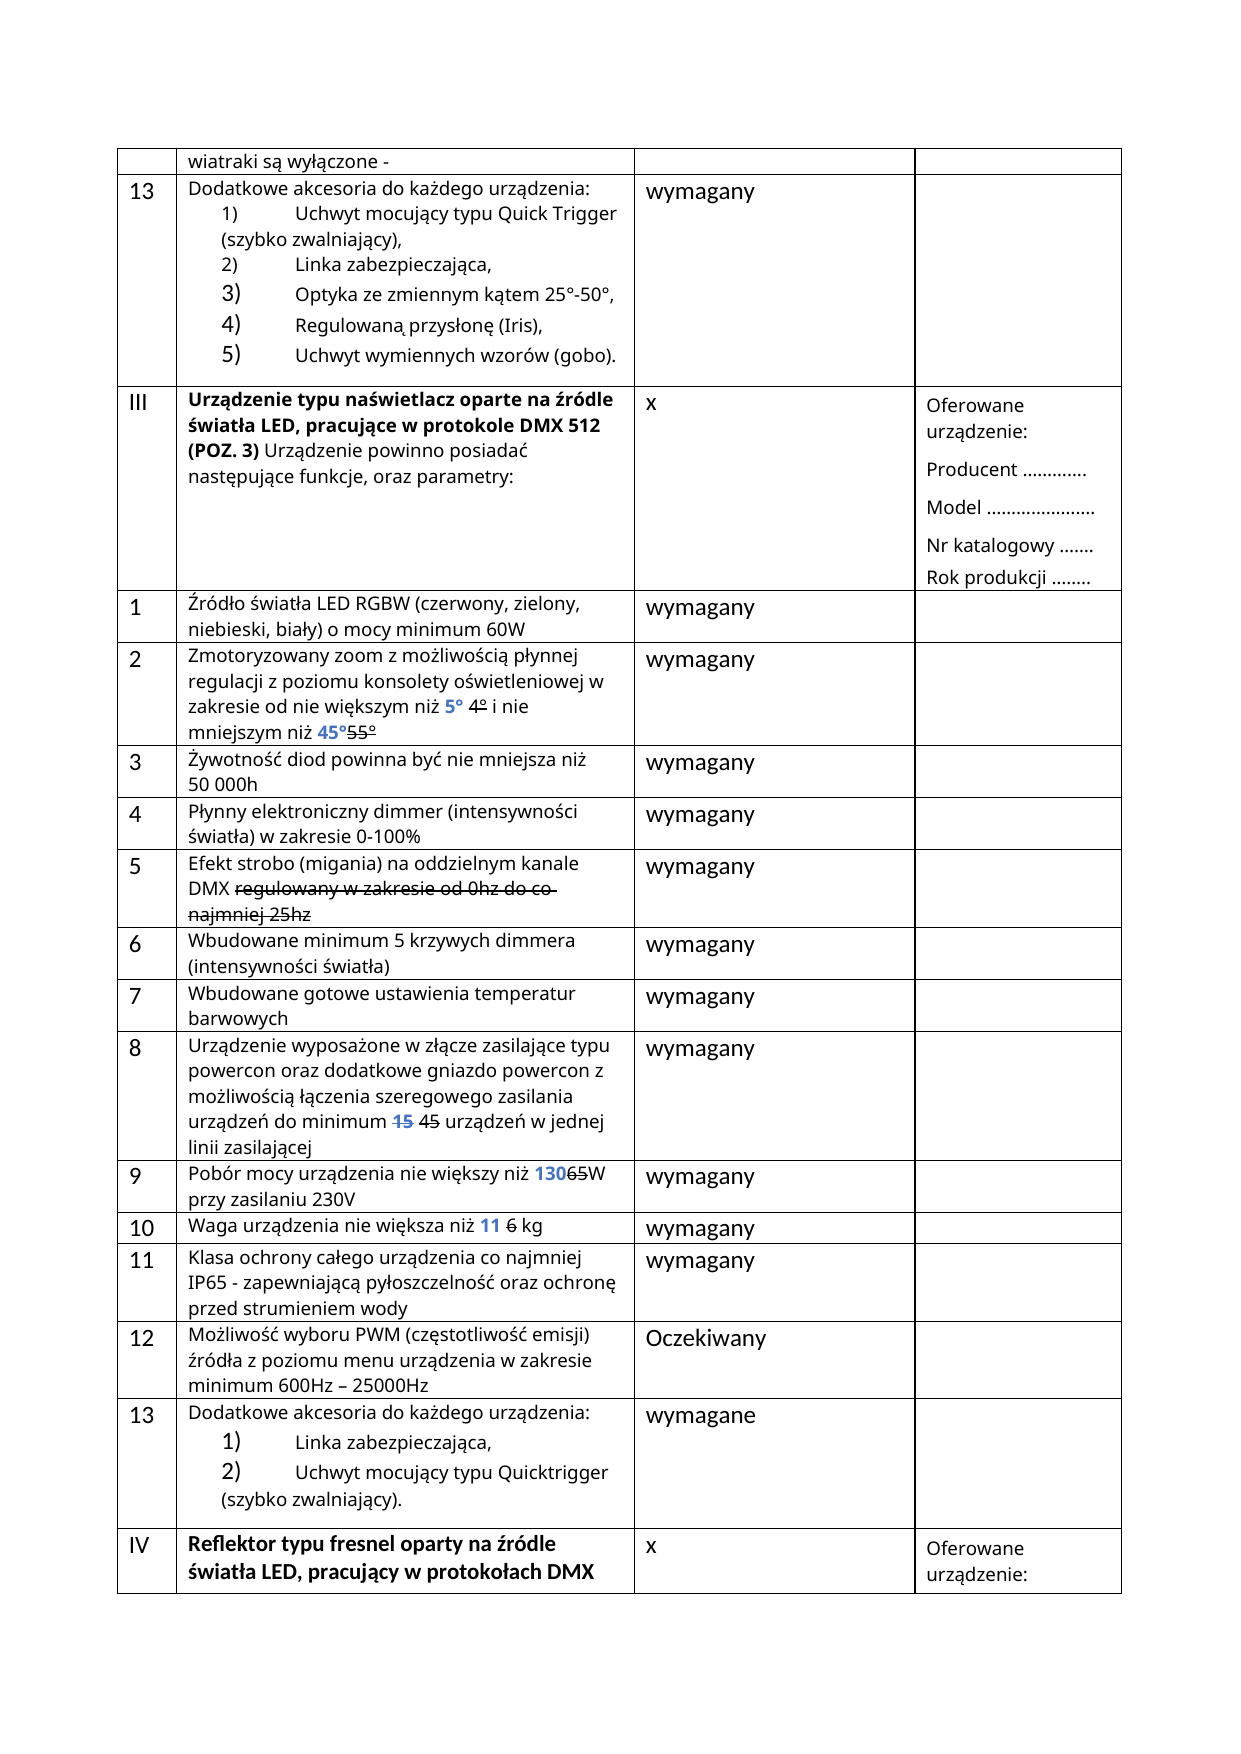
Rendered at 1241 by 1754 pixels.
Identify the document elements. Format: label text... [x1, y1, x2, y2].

table_cell x [635, 387, 914, 590]
table_cell wymagany [635, 980, 914, 1031]
table_cell IV [118, 1529, 176, 1593]
table_cell wymagany [635, 1161, 914, 1212]
table_cell [916, 746, 1121, 797]
table_cell Oferowane urządzenie: Producent …………. Model …………………. Nr katalogowy ……. Rok produkcji …….. [916, 387, 1121, 590]
table_cell Żywotność diod powinna być nie mniejsza niż 50 000h [177, 746, 634, 797]
table_cell [916, 1244, 1121, 1321]
table_cell [916, 1213, 1121, 1243]
table_cell wymagany [635, 1213, 914, 1243]
table_cell Wbudowane gotowe ustawienia temperatur barwowych [177, 980, 634, 1031]
table_cell [916, 1322, 1121, 1398]
table_cell [916, 149, 1121, 174]
table_cell [916, 1032, 1121, 1159]
table_cell Możliwość wyboru PWM (częstotliwość emisji) źródła z poziomu menu urządzenia w zakresie minimum 600Hz – 25000Hz [177, 1322, 634, 1398]
table_cell 7 [118, 980, 176, 1031]
table_cell wymagany [635, 591, 914, 642]
table_cell Dodatkowe akcesoria do każdego urządzenia: Uchwyt mocujący typu Quick Trigger (szybko zwalniający), Linka zabezpieczająca, Optyka ze zmiennym kątem 25°-50°, Regulowaną przysłonę (Iris), Uchwyt wymiennych wzorów (gobo). [177, 175, 634, 386]
table_cell wymagany [635, 928, 914, 979]
table_cell wymagany [635, 175, 914, 386]
table_cell [916, 1399, 1121, 1528]
table_cell III [118, 387, 176, 590]
table_cell [916, 643, 1121, 745]
table_cell [916, 980, 1121, 1031]
table_cell 4 [118, 798, 176, 849]
table_cell Efekt strobo (migania) na oddzielnym kanale DMX regulowany w zakresie od 0hz do co najmniej 25hz [177, 850, 634, 927]
table_cell [916, 928, 1121, 979]
table_cell Oferowane urządzenie: [916, 1529, 1121, 1593]
table_cell Urządzenie wyposażone w złącze zasilające typu powercon oraz dodatkowe gniazdo powercon z możliwością łączenia szeregowego zasilania urządzeń do minimum 15 45 urządzeń w jednej linii zasilającej [177, 1032, 634, 1159]
table_cell 5 [118, 850, 176, 927]
table_cell wymagany [635, 1032, 914, 1159]
table_cell wymagany [635, 798, 914, 849]
table_cell wymagany [635, 643, 914, 745]
table_cell 11 [118, 1244, 176, 1321]
table_cell 1 [118, 591, 176, 642]
table_cell Urządzenie typu naświetlacz oparte na źródle światła LED, pracujące w protokole DMX 512 (POZ. 3) Urządzenie powinno posiadać następujące funkcje, oraz parametry: [177, 387, 634, 590]
table_cell Dodatkowe akcesoria do każdego urządzenia: Linka zabezpieczająca, Uchwyt mocujący typu Quicktrigger (szybko zwalniający). [177, 1399, 634, 1528]
table_cell [916, 1161, 1121, 1212]
table_cell 12 [118, 1322, 176, 1398]
table_cell x [635, 1529, 914, 1593]
table_cell [635, 149, 914, 174]
table_cell Oczekiwany [635, 1322, 914, 1398]
table_cell Płynny elektroniczny dimmer (intensywności światła) w zakresie 0-100% [177, 798, 634, 849]
table_cell Zmotoryzowany zoom z możliwością płynnej regulacji z poziomu konsolety oświetleniowej w zakresie od nie większym niż 5° 4° i nie mniejszym niż 45°55° [177, 643, 634, 745]
table_cell Źródło światła LED RGBW (czerwony, zielony, niebieski, biały) o mocy minimum 60W [177, 591, 634, 642]
table_cell 9 [118, 1161, 176, 1212]
table_cell 2 [118, 643, 176, 745]
table_cell Reflektor typu fresnel oparty na źródle światła LED, pracujący w protokołach DMX [177, 1529, 634, 1593]
table_cell 6 [118, 928, 176, 979]
table_cell 3 [118, 746, 176, 797]
table_cell [916, 850, 1121, 927]
table_cell Waga urządzenia nie większa niż 11 6 kg [177, 1213, 634, 1243]
table_cell [916, 175, 1121, 386]
table_cell Pobór mocy urządzenia nie większy niż 13065W przy zasilaniu 230V [177, 1161, 634, 1212]
table_cell wymagany [635, 746, 914, 797]
table_cell 10 [118, 1213, 176, 1243]
table_cell wymagany [635, 1244, 914, 1321]
table_cell Wbudowane minimum 5 krzywych dimmera (intensywności światła) [177, 928, 634, 979]
table_cell 13 [118, 1399, 176, 1528]
table_cell 13 [118, 175, 176, 386]
table_cell wymagane [635, 1399, 914, 1528]
table_cell wiatraki są wyłączone - [177, 149, 634, 174]
table_cell wymagany [635, 850, 914, 927]
table_cell 8 [118, 1032, 176, 1159]
table_cell Klasa ochrony całego urządzenia co najmniej IP65 - zapewniającą pyłoszczelność oraz ochronę przed strumieniem wody [177, 1244, 634, 1321]
table_cell [916, 798, 1121, 849]
table_cell [916, 591, 1121, 642]
table_cell [118, 149, 176, 174]
